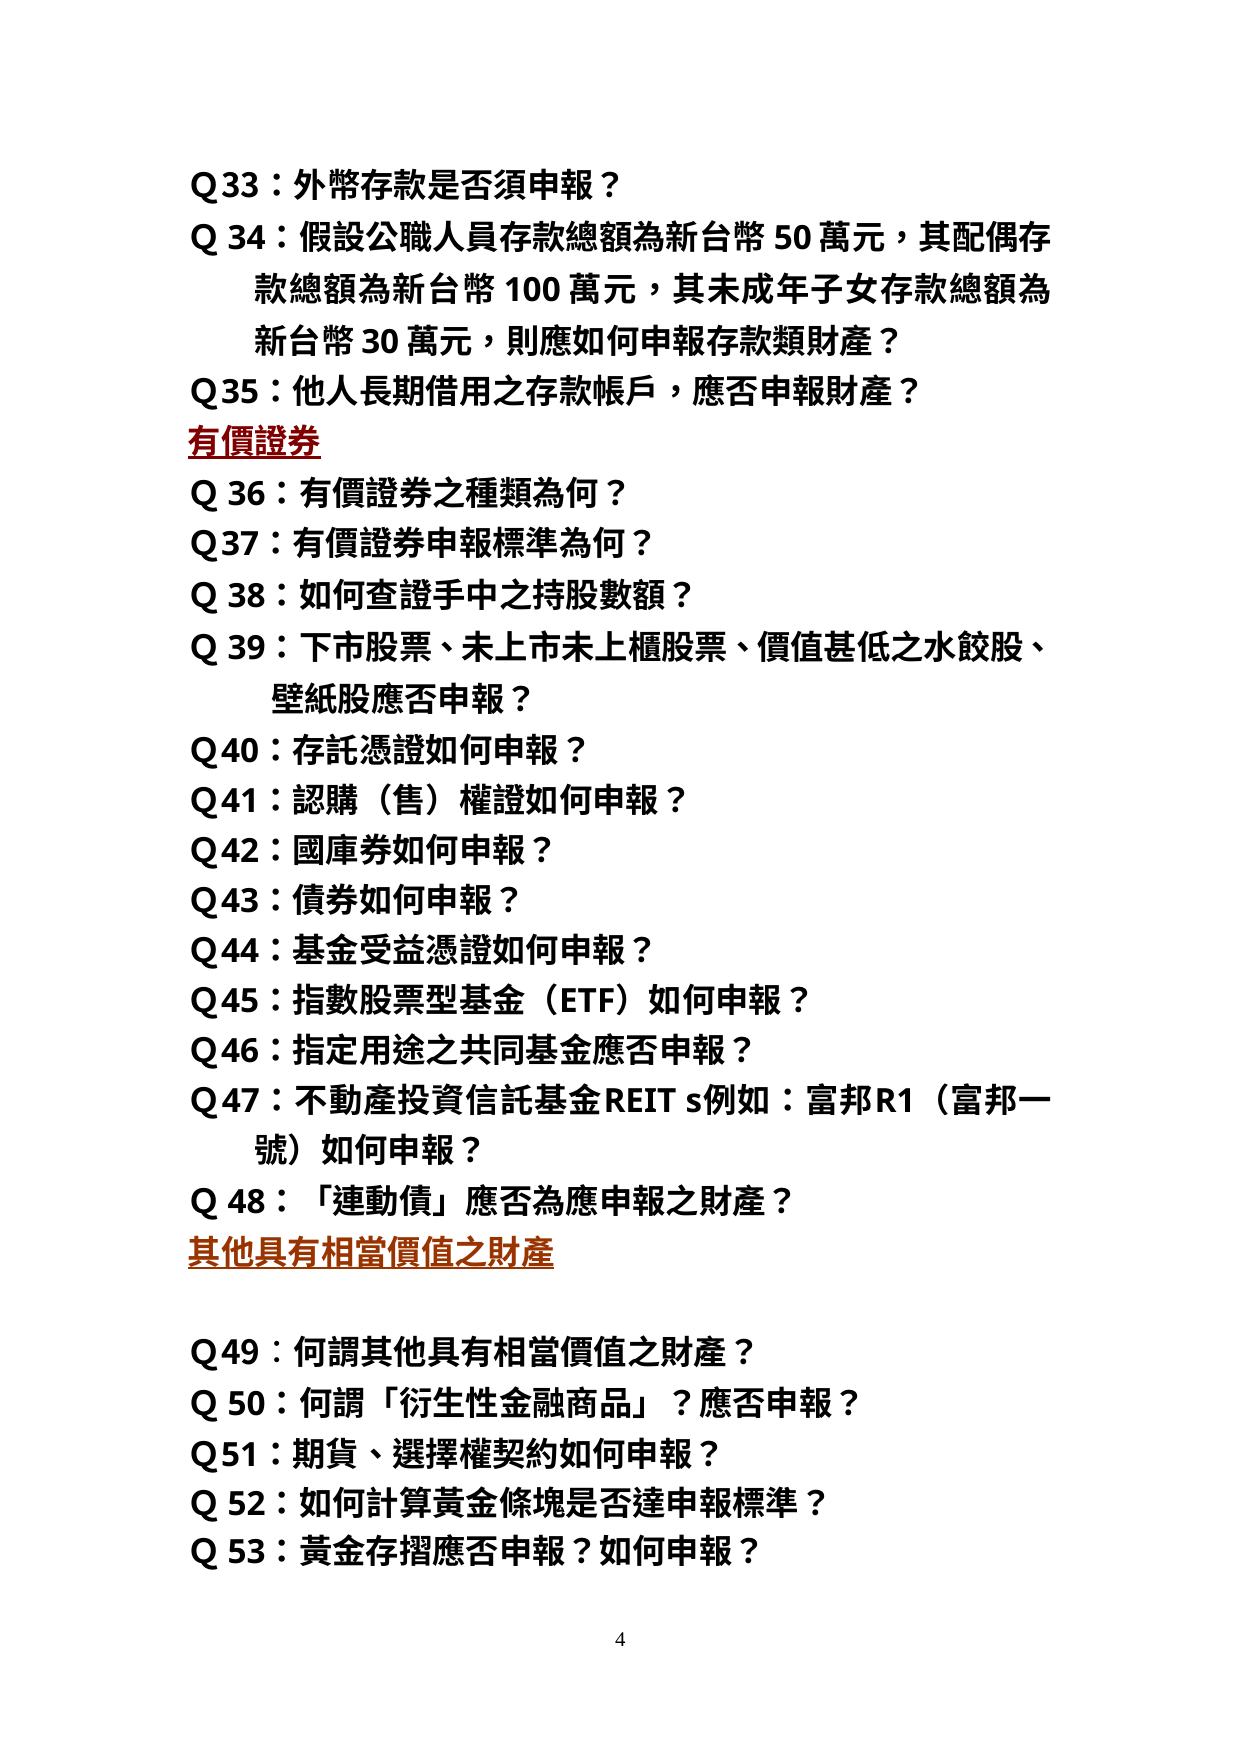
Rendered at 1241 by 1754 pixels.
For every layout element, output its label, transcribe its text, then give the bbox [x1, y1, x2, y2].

text Ｑ46：指定用途之共同基金應否申報？ [187, 1022, 1053, 1072]
text Ｑ41：認購（售）權證如何申報？ [187, 772, 1053, 822]
text Ｑ49：何謂其他具有相當價值之財產？ [187, 1324, 1053, 1374]
text Ｑ44：基金受益憑證如何申報？ [187, 922, 1053, 972]
text Ｑ35：他人長期借用之存款帳戶，應否申報財產？ [187, 364, 1053, 414]
text Ｑ53：黃金存摺應否申報？如何申報？ [187, 1525, 1053, 1573]
text Ｑ50：何謂「衍生性金融商品」？應否申報？ [187, 1374, 1053, 1426]
text Ｑ51：期貨、選擇權契約如何申報？ [187, 1426, 1053, 1476]
text Ｑ42：國庫券如何申報？ [187, 822, 1053, 872]
text Ｑ38：如何查證手中之持股數額？ [187, 566, 1053, 618]
text Ｑ43：債券如何申報？ [187, 872, 1053, 922]
text Ｑ47：不動產投資信託基金REIT s例如：富邦R1（富邦一號）如何申報？ [187, 1072, 1053, 1172]
text Ｑ52：如何計算黃金條塊是否達申報標準？ [187, 1476, 1053, 1525]
text Ｑ40：存託憑證如何申報？ [187, 722, 1053, 772]
text Ｑ39：下市股票、未上市未上櫃股票、價值甚低之水餃股、壁紙股應否申報？ [187, 618, 1053, 722]
text 有價證券 [187, 414, 1053, 464]
text 其他具有相當價值之財產 [187, 1224, 1053, 1274]
text Ｑ34：假設公職人員存款總額為新台幣50萬元，其配偶存款總額為新台幣100萬元，其未成年子女存款總額為新台幣30萬元，則應如何申報存款類財產？ [187, 207, 1053, 364]
text Ｑ37：有價證券申報標準為何？ [187, 516, 1053, 566]
text Ｑ45：指數股票型基金（ETF）如何申報？ [187, 972, 1053, 1022]
text Ｑ33：外幣存款是否須申報？ [187, 157, 1053, 207]
text Ｑ36：有價證券之種類為何？ [187, 464, 1053, 516]
text Ｑ48：「連動債」應否為應申報之財產？ [187, 1172, 1053, 1224]
